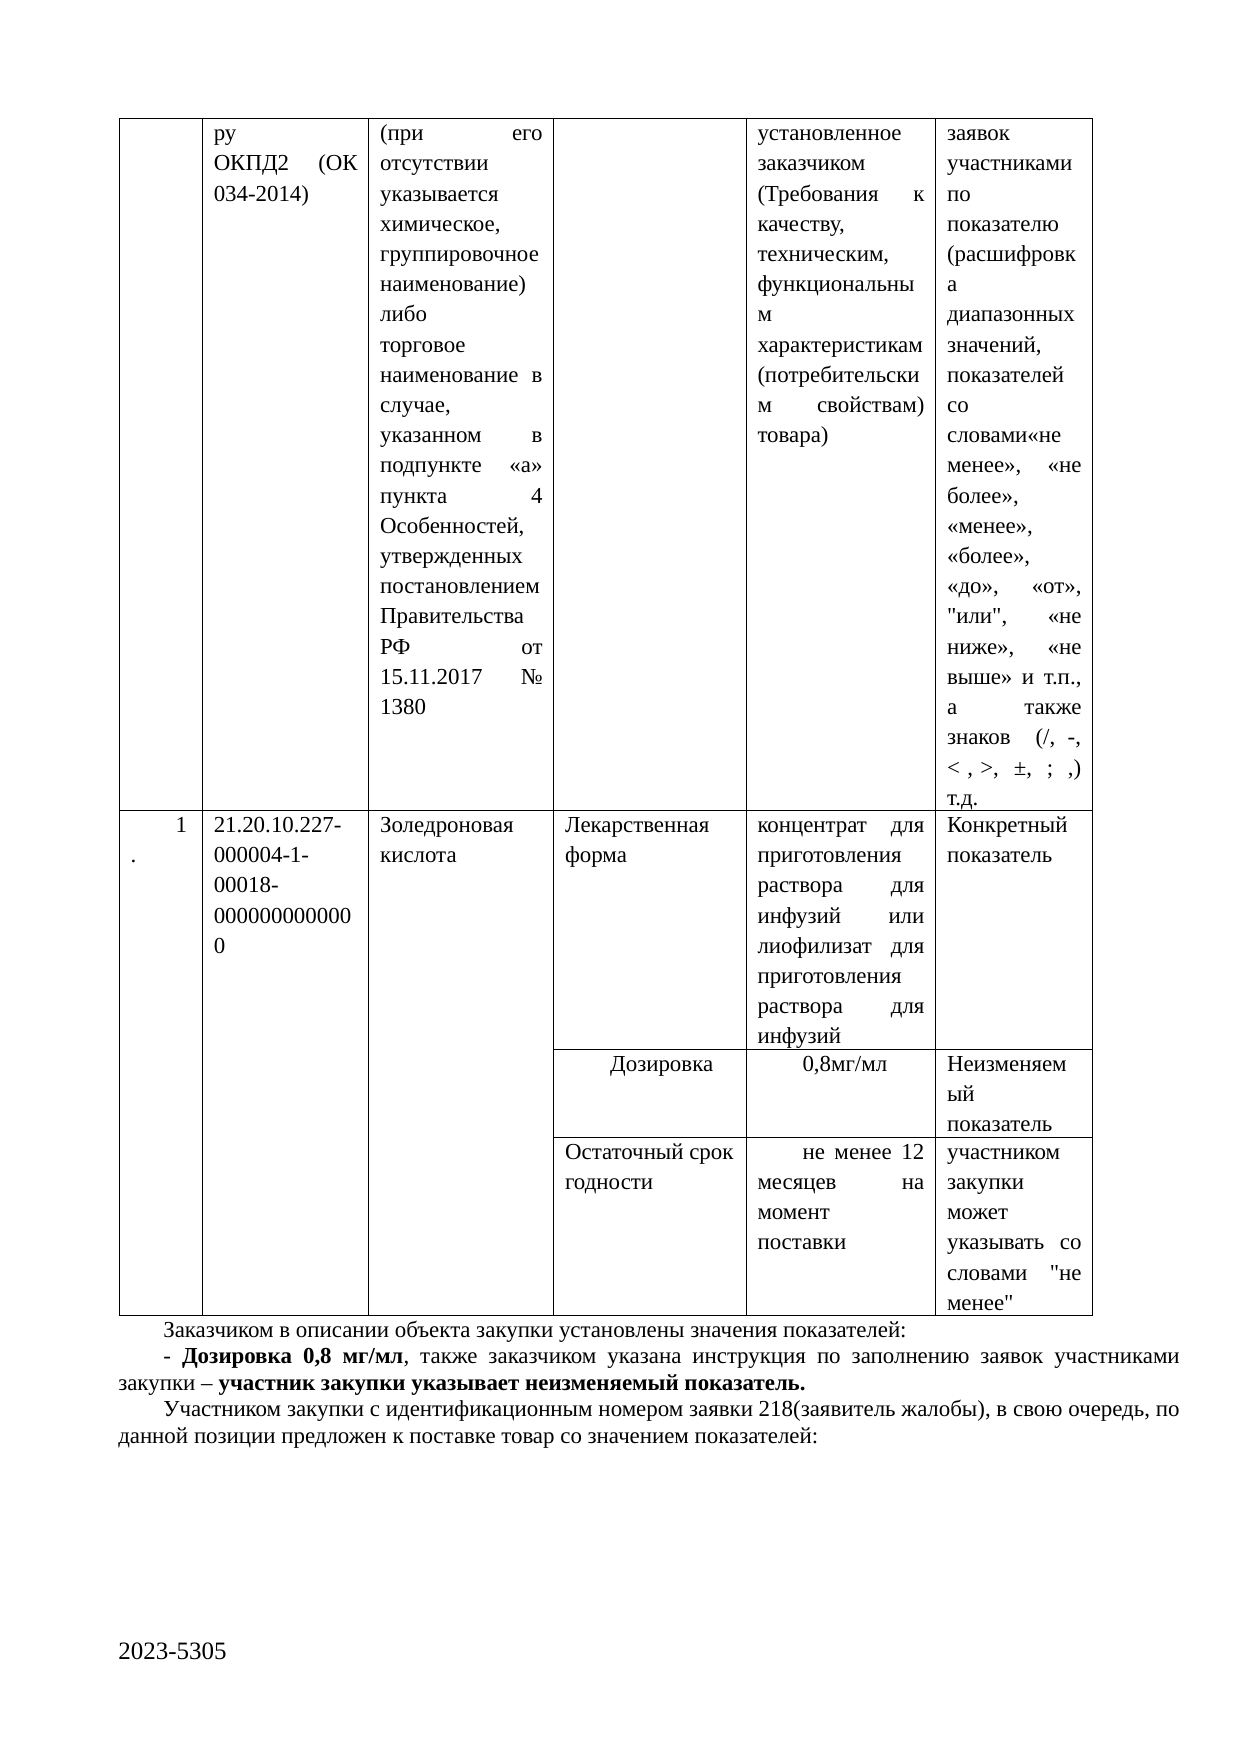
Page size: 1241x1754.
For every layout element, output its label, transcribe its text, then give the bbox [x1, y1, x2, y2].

table_cell 21.20.10.227-000004-1-00018-0000000000000 [203, 811, 368, 1315]
table_cell Золедроновая кислота [369, 811, 553, 1315]
table_cell концентрат для приготовления раствора для инфузий или лиофилизат для приготовления раствора для инфузий [747, 811, 935, 1049]
table_cell Лекарственная форма [554, 811, 746, 1049]
text Участником закупки с идентификационным номером заявки 218(заявитель жалобы), в свою очередь, по данной позиции предложен к поставке товар со значением показателей: [118, 1395, 1181, 1448]
table_cell участником закупки может указывать со словами "не менее" [936, 1138, 1092, 1315]
table_cell Дозировка [554, 1050, 746, 1137]
table_cell Остаточный срок годности [554, 1138, 746, 1315]
table_cell не менее 12 месяцев на момент поставки [747, 1138, 935, 1315]
table_cell 0,8мг/мл [747, 1050, 935, 1137]
table_cell 1. [120, 811, 202, 1315]
table_cell Конкретный показатель [936, 811, 1092, 1049]
table_cell Неизменяемый показатель [936, 1050, 1092, 1137]
text Заказчиком в описании объекта закупки установлены значения показателей: [118, 1316, 1181, 1343]
text - Дозировка 0,8 мг/мл, также заказчиком указана инструкция по заполнению заявок участниками закупки – участник закупки указывает неизменяемый показатель. [118, 1343, 1181, 1395]
